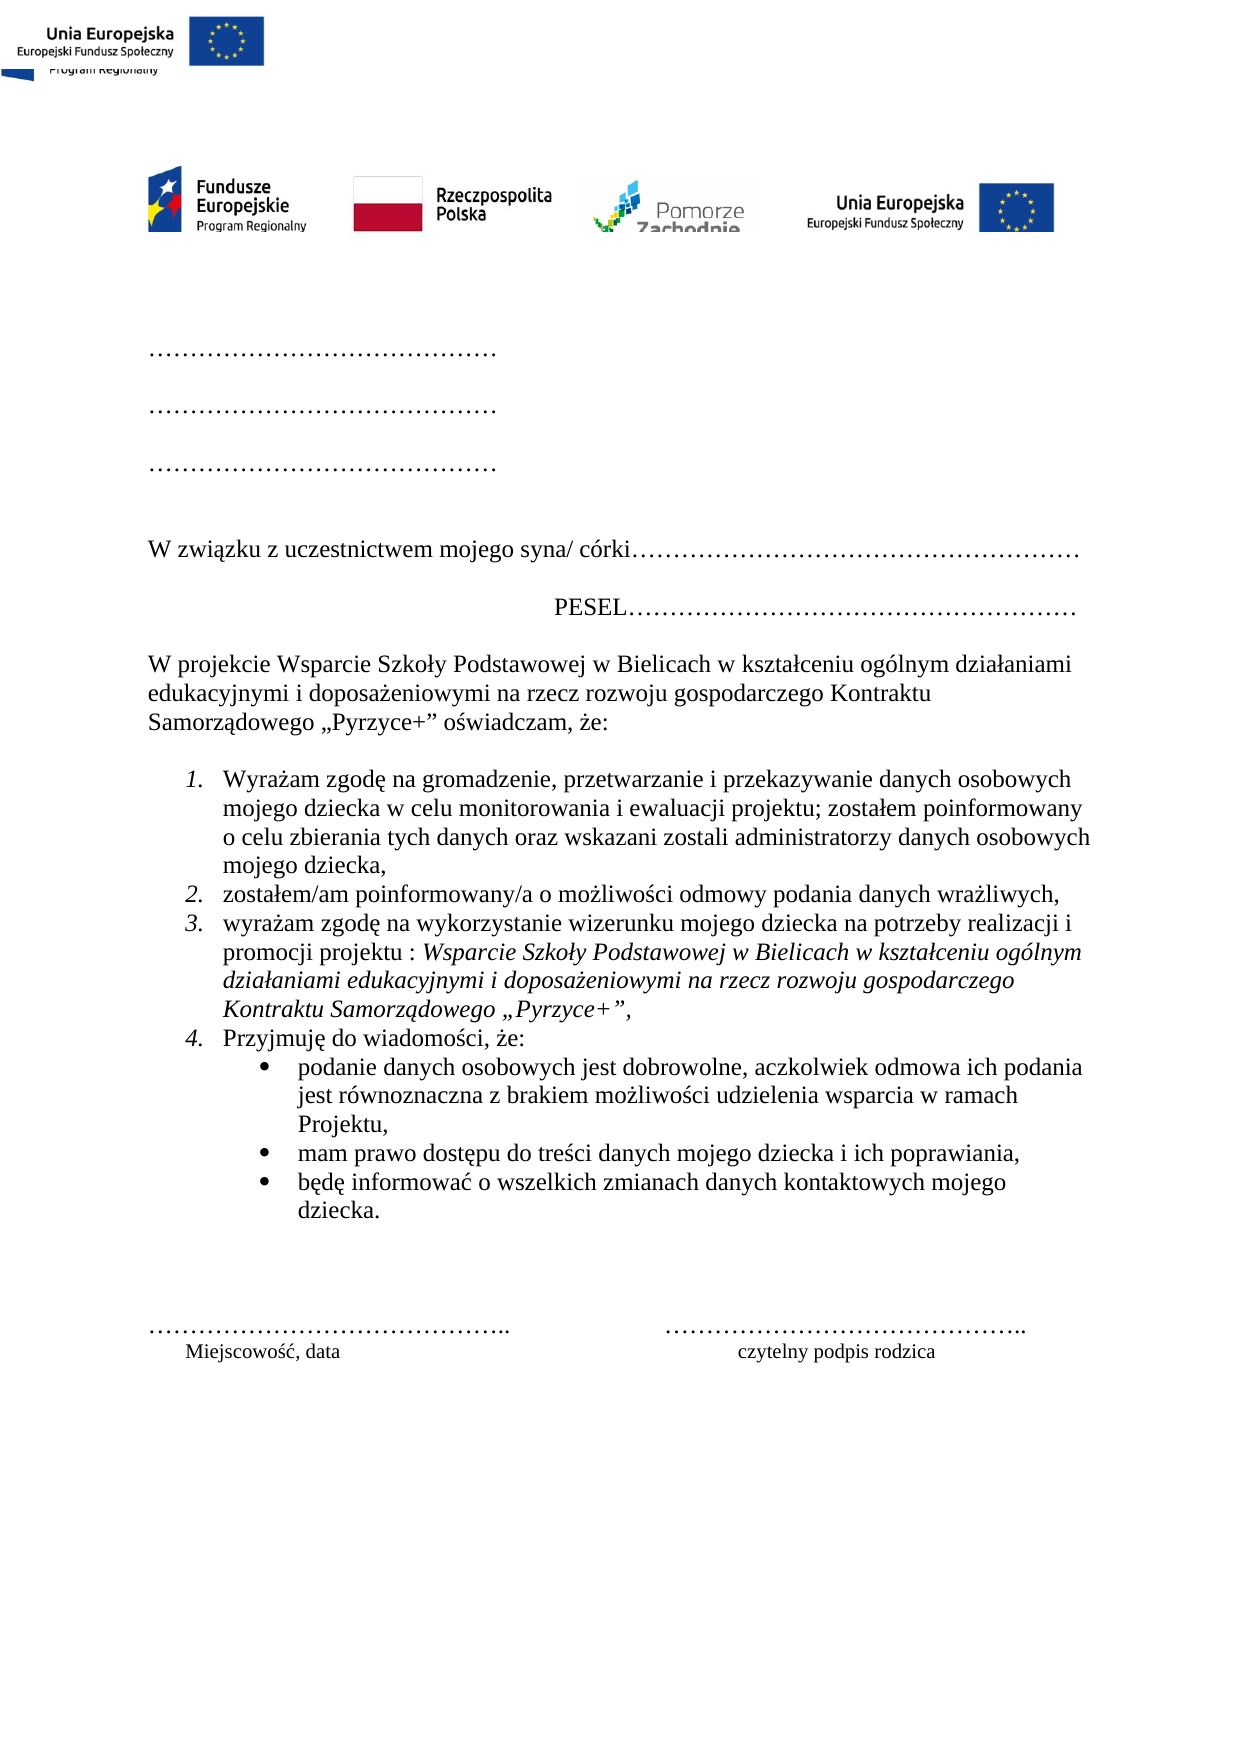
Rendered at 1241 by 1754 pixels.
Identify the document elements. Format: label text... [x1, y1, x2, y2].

text …………………………………… [148, 333, 1093, 362]
text …………………………………… [148, 390, 1093, 419]
picture [338, 167, 566, 239]
list podanie danych osobowych jest dobrowolne, aczkolwiek odmowa ich podania jest równoznaczna z brakiem możliwości udzielenia wsparcia w ramach Projektu, [260, 1052, 1093, 1138]
list Wyrażam zgodę na gromadzenie, przetwarzanie i przekazywanie danych osobowych mojego dziecka w celu monitorowania i ewaluacji projektu; zostałem poinformowany o celu zbierania tych danych oraz wskazani zostali administratorzy danych osobowych mojego dziecka, [185, 764, 1093, 879]
text …………………………………… [148, 448, 1093, 477]
picture [147, 158, 322, 232]
text W projekcie Wsparcie Szkoły Podstawowej w Bielicach w kształceniu ogólnym działaniami edukacyjnymi i doposażeniowymi na rzecz rozwoju gospodarczego Kontraktu Samorządowego „Pyrzyce+” oświadczam, że: [148, 649, 1093, 735]
picture [576, 175, 759, 232]
list Przyjmuję do wiadomości, że: [185, 1023, 1093, 1052]
picture [0, 0, 266, 85]
text …………………………………….. …………………………………….. [148, 1310, 1093, 1339]
text PESEL……………………………………………… [148, 592, 1093, 620]
text Miejscowość, data czytelny podpis rodzica [185, 1339, 1093, 1363]
list zostałem/am poinformowany/a o możliwości odmowy podania danych wrażliwych, [185, 879, 1093, 908]
list będę informować o wszelkich zmianach danych kontaktowych mojego dziecka. [260, 1167, 1093, 1224]
list wyrażam zgodę na wykorzystanie wizerunku mojego dziecka na potrzeby realizacji i promocji projektu : Wsparcie Szkoły Podstawowej w Bielicach w kształceniu ogólnym działaniami edukacyjnymi i doposażeniowymi na rzecz rozwoju gospodarczego Kontraktu Samorządowego „Pyrzyce+”, [185, 908, 1093, 1023]
text W związku z uczestnictwem mojego syna/ córki……………………………………………… [148, 534, 1093, 563]
picture [790, 173, 1056, 232]
list mam prawo dostępu do treści danych mojego dziecka i ich poprawiania, [260, 1138, 1093, 1167]
